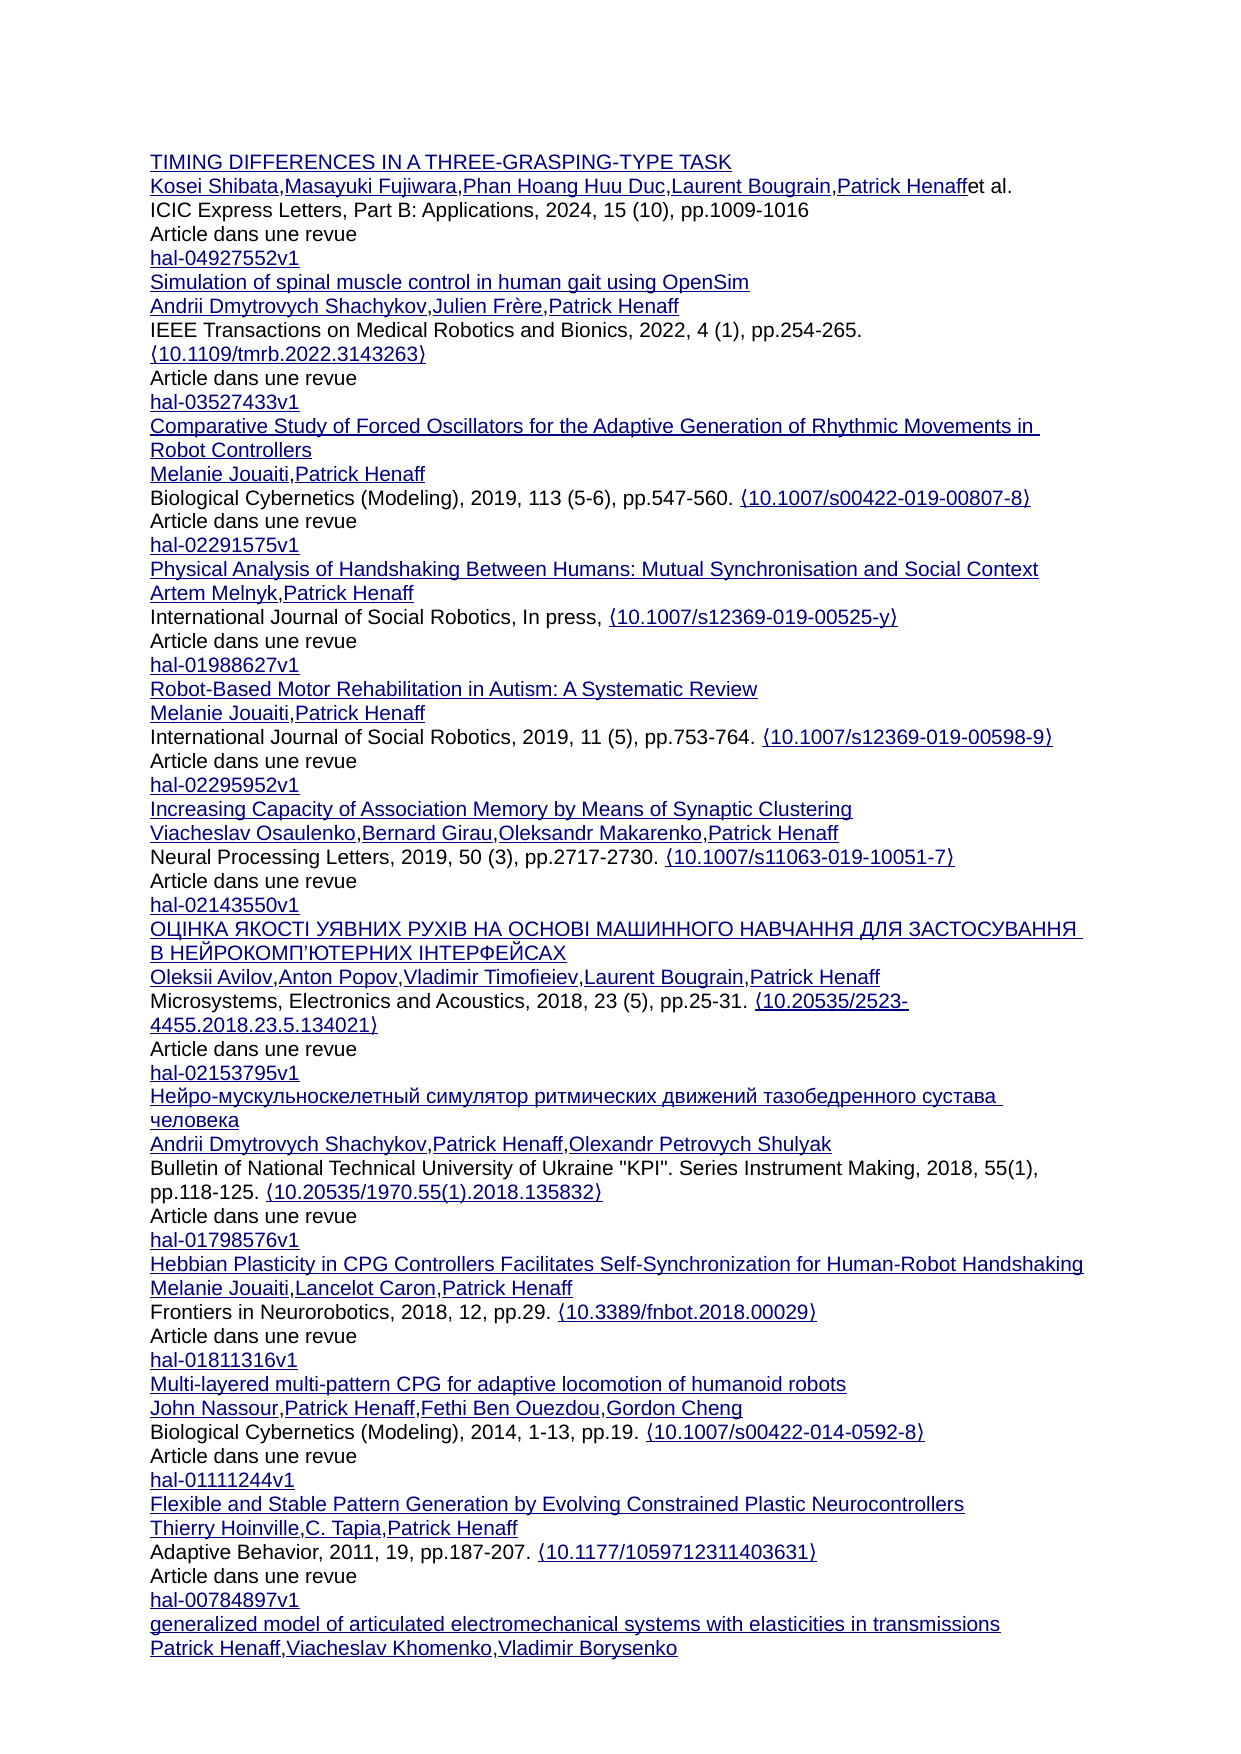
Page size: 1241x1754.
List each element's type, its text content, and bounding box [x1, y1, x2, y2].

table_cell Flexible and Stable Pattern Generation by Evolving Constrained Plastic Neurocontrollers Thierry Hoinville,C. Tapia,Patrick Henaff Adaptive Behavior, 2011, 19, pp.187-207. ⟨10.1177/1059712311403631⟩ Article dans une revue hal-00784897v1 [150, 1492, 1090, 1611]
table_cell generalized model of articulated electromechanical systems with elasticities in transmissions Patrick Henaff,Viacheslav Khomenko,Vladimir Borysenko [150, 1611, 1090, 1659]
table_cell Robot-Based Motor Rehabilitation in Autism: A Systematic Review Melanie Jouaiti,Patrick Henaff International Journal of Social Robotics, 2019, 11 (5), pp.753-764. ⟨10.1007/s12369-019-00598-9⟩ Article dans une revue hal-02295952v1 [150, 677, 1090, 797]
table_cell Multi-layered multi-pattern CPG for adaptive locomotion of humanoid robots John Nassour,Patrick Henaff,Fethi Ben Ouezdou,Gordon Cheng Biological Cybernetics (Modeling), 2014, 1-13, pp.19. ⟨10.1007/s00422-014-0592-8⟩ Article dans une revue hal-01111244v1 [150, 1372, 1090, 1492]
table_cell Нейро-мускульноскелетный симулятор ритмических движений тазобедренного сустава человека Andrii Dmytrovych Shachykov,Patrick Henaff,Olexandr Petrovych Shulyak Bulletin of National Technical University of Ukraine "KPI". Series Instrument Making, 2018, 55(1), pp.118-125. ⟨10.20535/1970.55(1).2018.135832⟩ Article dans une revue hal-01798576v1 [150, 1084, 1090, 1252]
table_cell TIMING DIFFERENCES IN A THREE-GRASPING-TYPE TASK Kosei Shibata,Masayuki Fujiwara,Phan Hoang Huu Duc,Laurent Bougrain,Patrick Henaffet al. ICIC Express Letters, Part B: Applications, 2024, 15 (10), pp.1009-1016 Article dans une revue hal-04927552v1 [150, 150, 1090, 270]
table_cell Hebbian Plasticity in CPG Controllers Facilitates Self-Synchronization for Human-Robot Handshaking Melanie Jouaiti,Lancelot Caron,Patrick Henaff Frontiers in Neurorobotics, 2018, 12, pp.29. ⟨10.3389/fnbot.2018.00029⟩ Article dans une revue hal-01811316v1 [150, 1252, 1090, 1372]
table_cell Simulation of spinal muscle control in human gait using OpenSim Andrii Dmytrovych Shachykov,Julien Frère,Patrick Henaff IEEE Transactions on Medical Robotics and Bionics, 2022, 4 (1), pp.254-265. ⟨10.1109/tmrb.2022.3143263⟩ Article dans une revue hal-03527433v1 [150, 270, 1090, 413]
table_cell Physical Analysis of Handshaking Between Humans: Mutual Synchronisation and Social Context Artem Melnyk,Patrick Henaff International Journal of Social Robotics, In press, ⟨10.1007/s12369-019-00525-y⟩ Article dans une revue hal-01988627v1 [150, 557, 1090, 677]
table_cell ОЦІНКА ЯКОСТІ УЯВНИХ РУХІВ НА ОСНОВІ МАШИННОГО НАВЧАННЯ ДЛЯ ЗАСТОСУВАННЯ В НЕЙРОКОМП’ЮТЕРНИХ ІНТЕРФЕЙСАХ Oleksii Avilov,Anton Popov,Vladimir Timofieiev,Laurent Bougrain,Patrick Henaff Microsystems, Electronics and Acoustics, 2018, 23 (5), pp.25-31. ⟨10.20535/2523-4455.2018.23.5.134021⟩ Article dans une revue hal-02153795v1 [150, 917, 1090, 1084]
table_cell Comparative Study of Forced Oscillators for the Adaptive Generation of Rhythmic Movements in Robot Controllers Melanie Jouaiti,Patrick Henaff Biological Cybernetics (Modeling), 2019, 113 (5-6), pp.547-560. ⟨10.1007/s00422-019-00807-8⟩ Article dans une revue hal-02291575v1 [150, 414, 1090, 557]
table_cell Increasing Capacity of Association Memory by Means of Synaptic Clustering Viacheslav Osaulenko,Bernard Girau,Oleksandr Makarenko,Patrick Henaff Neural Processing Letters, 2019, 50 (3), pp.2717-2730. ⟨10.1007/s11063-019-10051-7⟩ Article dans une revue hal-02143550v1 [150, 797, 1090, 917]
